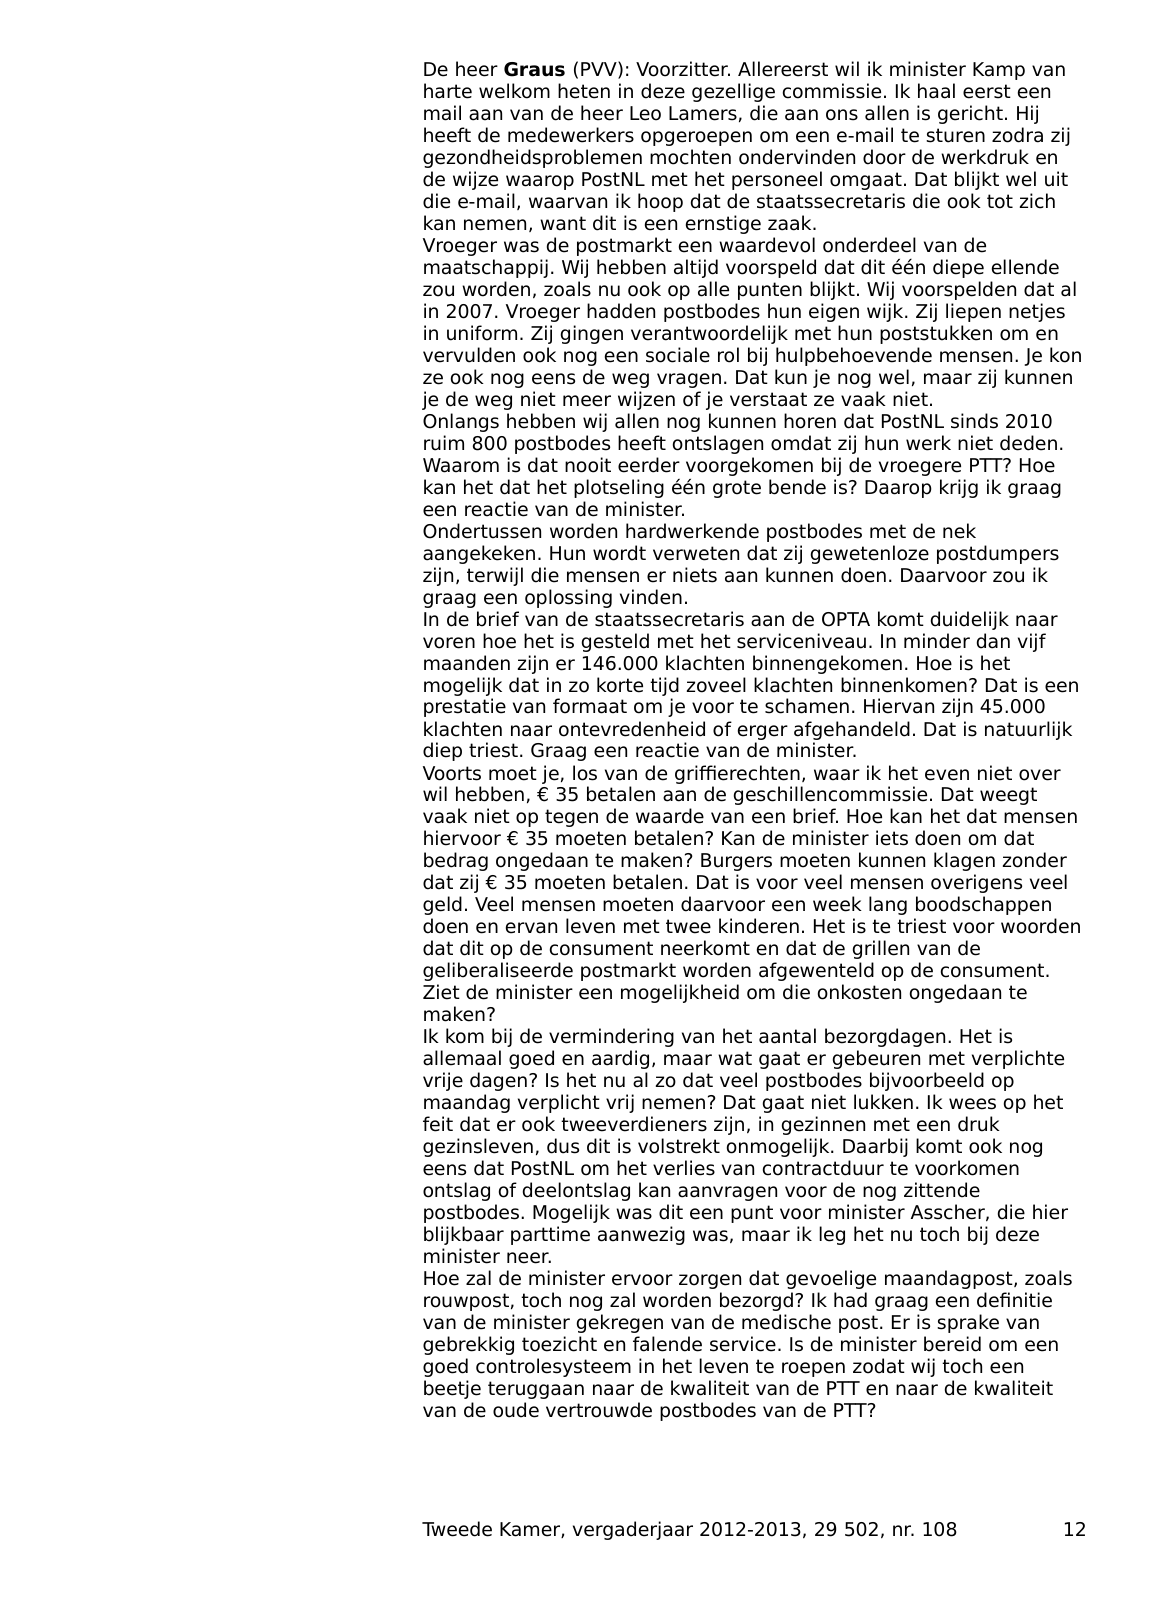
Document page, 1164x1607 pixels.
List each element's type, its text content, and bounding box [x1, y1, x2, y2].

text Voorts moet je, los van de griffierechten, waar ik het even niet over wil hebben, € 35 betalen aan de geschillencommissie. Dat weegt vaak niet op tegen de waarde van een brief. Hoe kan het dat mensen hiervoor € 35 moeten betalen? Kan de minister iets doen om dat bedrag ongedaan te maken? Burgers moeten kunnen klagen zonder dat zij € 35 moeten betalen. Dat is voor veel mensen overigens veel geld. Veel mensen moeten daarvoor een week lang boodschappen doen en ervan leven met twee kinderen. Het is te triest voor woorden dat dit op de consument neerkomt en dat de grillen van de geliberaliseerde postmarkt worden afgewenteld op de consument. Ziet de minister een mogelijkheid om die onkosten ongedaan te maken? [422, 762, 1087, 1026]
text Ik kom bij de vermindering van het aantal bezorgdagen. Het is allemaal goed en aardig, maar wat gaat er gebeuren met verplichte vrije dagen? Is het nu al zo dat veel postbodes bijvoorbeeld op maandag verplicht vrij nemen? Dat gaat niet lukken. Ik wees op het feit dat er ook tweeverdieners zijn, in gezinnen met een druk gezinsleven, dus dit is volstrekt onmogelijk. Daarbij komt ook nog eens dat PostNL om het verlies van contractduur te voorkomen ontslag of deelontslag kan aanvragen voor de nog zittende postbodes. Mogelijk was dit een punt voor minister Asscher, die hier blijkbaar parttime aanwezig was, maar ik leg het nu toch bij deze minister neer. [422, 1026, 1087, 1268]
text Vroeger was de postmarkt een waardevol onderdeel van de maatschappij. Wij hebben altijd voorspeld dat dit één diepe ellende zou worden, zoals nu ook op alle punten blijkt. Wij voorspelden dat al in 2007. Vroeger hadden postbodes hun eigen wijk. Zij liepen netjes in uniform. Zij gingen verantwoordelijk met hun poststukken om en vervulden ook nog een sociale rol bij hulpbehoevende mensen. Je kon ze ook nog eens de weg vragen. Dat kun je nog wel, maar zij kunnen je de weg niet meer wijzen of je verstaat ze vaak niet. [422, 235, 1087, 411]
text In de brief van de staatssecretaris aan de OPTA komt duidelijk naar voren hoe het is gesteld met het serviceniveau. In minder dan vijf maanden zijn er 146.000 klachten binnengekomen. Hoe is het mogelijk dat in zo korte tijd zoveel klachten binnenkomen? Dat is een prestatie van formaat om je voor te schamen. Hiervan zijn 45.000 klachten naar ontevredenheid of erger afgehandeld. Dat is natuurlijk diep triest. Graag een reactie van de minister. [422, 608, 1087, 762]
text Ondertussen worden hardwerkende postbodes met de nek aangekeken. Hun wordt verweten dat zij gewetenloze postdumpers zijn, terwijl die mensen er niets aan kunnen doen. Daarvoor zou ik graag een oplossing vinden. [422, 521, 1087, 608]
text De heer Graus (PVV): Voorzitter. Allereerst wil ik minister Kamp van harte welkom heten in deze gezellige commissie. Ik haal eerst een mail aan van de heer Leo Lamers, die aan ons allen is gericht. Hij heeft de medewerkers opgeroepen om een e-mail te sturen zodra zij gezondheidsproblemen mochten ondervinden door de werkdruk en de wijze waarop PostNL met het personeel omgaat. Dat blijkt wel uit die e-mail, waarvan ik hoop dat de staatssecretaris die ook tot zich kan nemen, want dit is een ernstige zaak. [422, 59, 1087, 235]
text Hoe zal de minister ervoor zorgen dat gevoelige maandagpost, zoals rouwpost, toch nog zal worden bezorgd? Ik had graag een definitie van de minister gekregen van de medische post. Er is sprake van gebrekkig toezicht en falende service. Is de minister bereid om een goed controlesysteem in het leven te roepen zodat wij toch een beetje teruggaan naar de kwaliteit van de PTT en naar de kwaliteit van de oude vertrouwde postbodes van de PTT? [422, 1268, 1087, 1422]
text Onlangs hebben wij allen nog kunnen horen dat PostNL sinds 2010 ruim 800 postbodes heeft ontslagen omdat zij hun werk niet deden. Waarom is dat nooit eerder voorgekomen bij de vroegere PTT? Hoe kan het dat het plotseling één grote bende is? Daarop krijg ik graag een reactie van de minister. [422, 411, 1087, 521]
